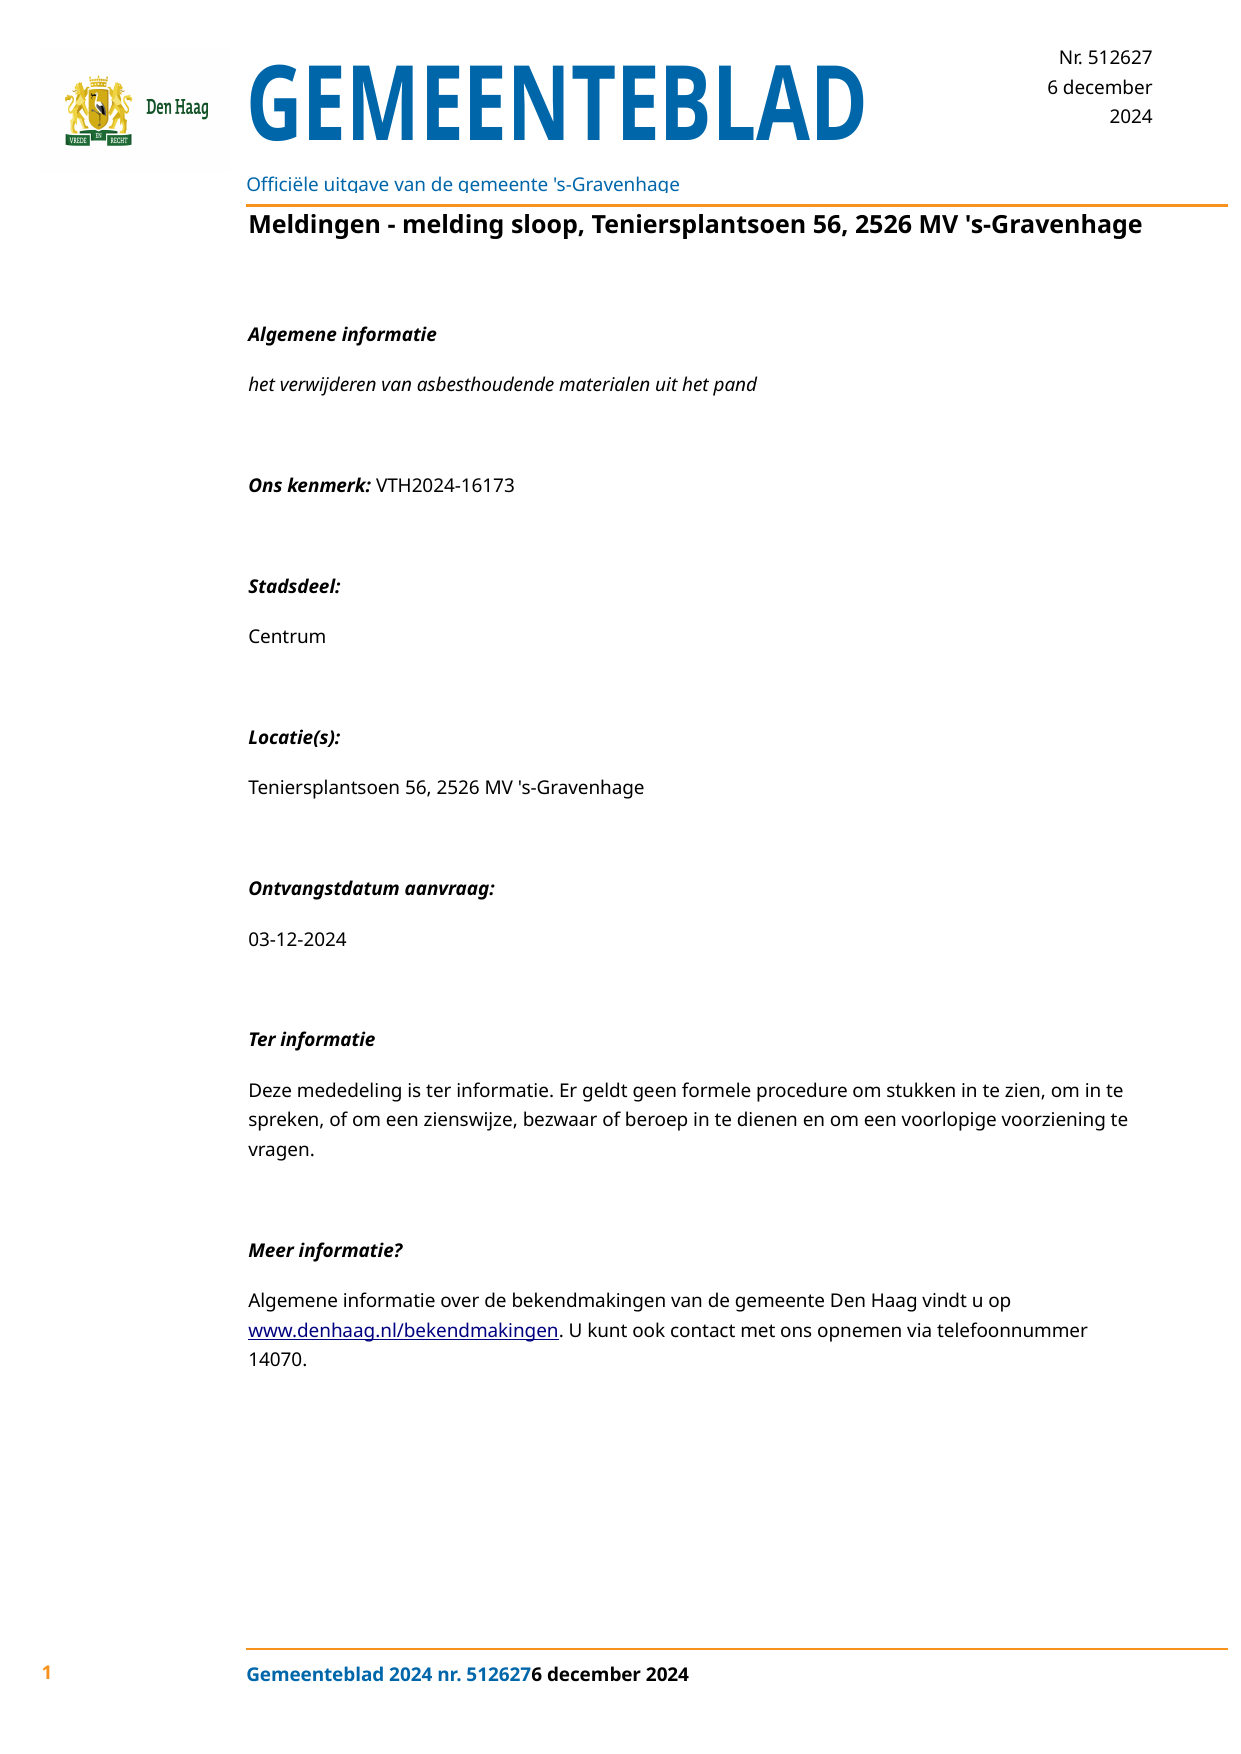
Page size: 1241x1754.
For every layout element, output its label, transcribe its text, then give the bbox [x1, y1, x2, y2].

picture [41, 47, 231, 172]
text het verwijderen van asbesthoudende materialen uit het pand [248, 371, 1152, 397]
text Centrum [248, 623, 1152, 649]
text 03-12-2024 [248, 926, 1152, 951]
text Ons kenmerk: VTH2024-16173 [248, 472, 1152, 498]
text Teniersplantsoen 56, 2526 MV 's-Gravenhage [248, 774, 1152, 800]
text Locatie(s): [248, 724, 1152, 750]
text Meldingen - melding sloop, Teniersplantsoen 56, 2526 MV 's-Gravenhage [248, 207, 1152, 241]
text Algemene informatie [248, 321, 1152, 346]
text Ter informatie [248, 1027, 1152, 1052]
text Meer informatie? [248, 1237, 1152, 1263]
text Stadsdeel: [248, 573, 1152, 598]
text Deze mededeling is ter informatie. Er geldt geen formele procedure om stukken in te zien, om in te spreken, of om een zienswijze, bezwaar of beroep in te dienen en om een voorlopige voorziening te vragen. [248, 1077, 1152, 1162]
text Ontvangstdatum aanvraag: [248, 875, 1152, 901]
text Algemene informatie over de bekendmakingen van de gemeente Den Haag vindt u op www.denhaag.nl/bekendmakingen. U kunt ook contact met ons opnemen via telefoonnummer 14070. [248, 1287, 1152, 1372]
